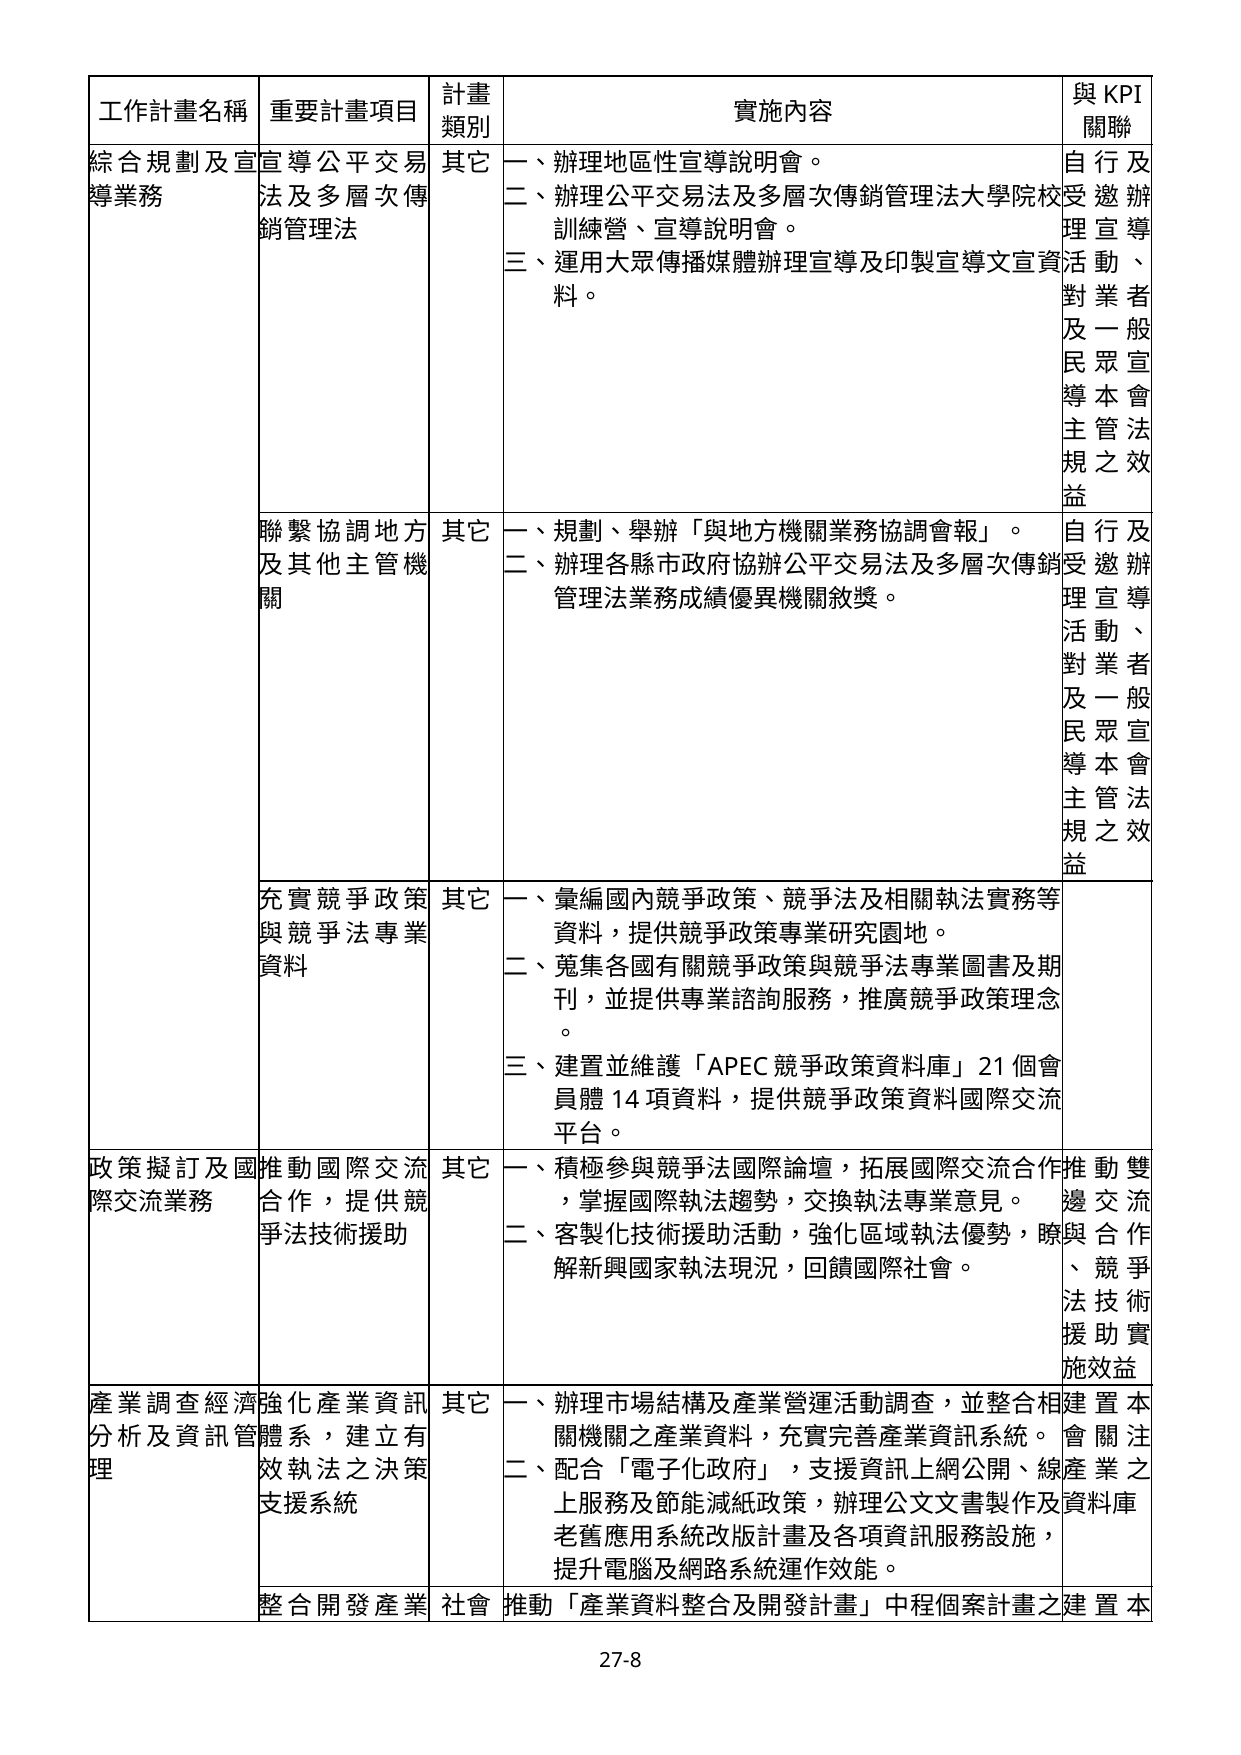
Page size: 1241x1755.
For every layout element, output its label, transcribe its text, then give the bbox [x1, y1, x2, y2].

table_header 與KPI關聯 [1063, 77, 1151, 143]
table_cell 一、辦理市場結構及產業營運活動調查，並整合相關機關之產業資料，充實完善產業資訊系統。 二、配合「電子化政府」，支援資訊上網公開、線上服務及節能減紙政策，辦理公文文書製作及老舊應用系統改版計畫及各項資訊服務設施，提升電腦及網路系統運作效能。 [504, 1386, 1062, 1586]
table_cell 一、積極參與競爭法國際論壇，拓展國際交流合作，掌握國際執法趨勢，交換執法專業意見。 二、客製化技術援助活動，強化區域執法優勢，瞭解新興國家執法現況，回饋國際社會。 [504, 1150, 1062, 1384]
table_cell 一、規劃、舉辦「與地方機關業務協調會報」。 二、辦理各縣市政府協辦公平交易法及多層次傳銷管理法業務成績優異機關敘獎。 [504, 513, 1062, 880]
table_header 實施內容 [504, 77, 1062, 143]
table_cell 推動雙邊交流與合作、競爭法技術援助實施效益 [1063, 1150, 1151, 1384]
table_cell 推動國際交流合作，提供競爭法技術援助 [260, 1150, 428, 1384]
table_header 計畫類別 [430, 77, 503, 143]
table_cell 建置本會關注產業之資料庫 [1063, 1386, 1151, 1586]
table_cell 自行及受邀辦理宣導活動、對業者及一般民眾宣導本會主管法規之效益 [1063, 145, 1151, 512]
table_cell 綜合規劃及宣導業務 [90, 145, 258, 1149]
table_cell 一、彙編國內競爭政策、競爭法及相關執法實務等資料，提供競爭政策專業研究園地。 二、蒐集各國有關競爭政策與競爭法專業圖書及期刊，並提供專業諮詢服務，推廣競爭政策理念。 三、建置並維護「APEC競爭政策資料庫」21個會員體14項資料，提供競爭政策資料國際交流平台。 [504, 882, 1062, 1149]
table_cell 建置本會關注產業之資料庫 [1063, 1587, 1151, 1621]
table_cell 其它 [430, 1150, 503, 1384]
table_cell 宣導公平交易法及多層次傳銷管理法 [260, 145, 428, 512]
table_cell 一、辦理地區性宣導說明會。 二、辦理公平交易法及多層次傳銷管理法大學院校訓練營、宣導說明會。 三、運用大眾傳播媒體辦理宣導及印製宣導文宣資料。 [504, 145, 1062, 512]
table_cell 其它 [430, 882, 503, 1149]
table_cell 政策擬訂及國際交流業務 [90, 1150, 258, 1384]
table_cell 其它 [430, 1386, 503, 1586]
table_cell 自行及受邀辦理宣導活動、對業者及一般民眾宣導本會主管法規之效益 [1063, 513, 1151, 880]
table_cell 其它 [430, 145, 503, 512]
table_cell 整合開發產業 [260, 1587, 428, 1621]
table_header 工作計畫名稱 [90, 77, 258, 143]
table_cell 聯繫協調地方及其他主管機關 [260, 513, 428, 880]
table_cell [1063, 882, 1151, 1149]
table_cell 推動「產業資料整合及開發計畫」中程個案計畫之工作內容： 一、針對本會關注之產業，辦理委外產業調查，將蒐集資料建置於資料庫中；及購置外單位之相關產業資料。 二、配合新增之重點查察委外調查產業建置資料查詢介面，並與現有資料庫整合。 三、辦理產業資料及經濟分析方法運用與整合訓練課程，提升經濟分析方法運用於公平交易法案件之效能。 四、委請學者專家進行「結合決定事後影響評估之研究」計畫，並實際運用評估具體個案，提升執法效能及決策參考。 [504, 1587, 1062, 1621]
table_cell 產業調查經濟分析及資訊管理 [90, 1386, 258, 1621]
table_cell 強化產業資訊體系，建立有效執法之決策支援系統 [260, 1386, 428, 1586]
table_cell 其它 [430, 513, 503, 880]
table_cell 社會 [430, 1587, 503, 1621]
table_cell 充實競爭政策與競爭法專業資料 [260, 882, 428, 1149]
table_header 重要計畫項目 [260, 77, 428, 143]
